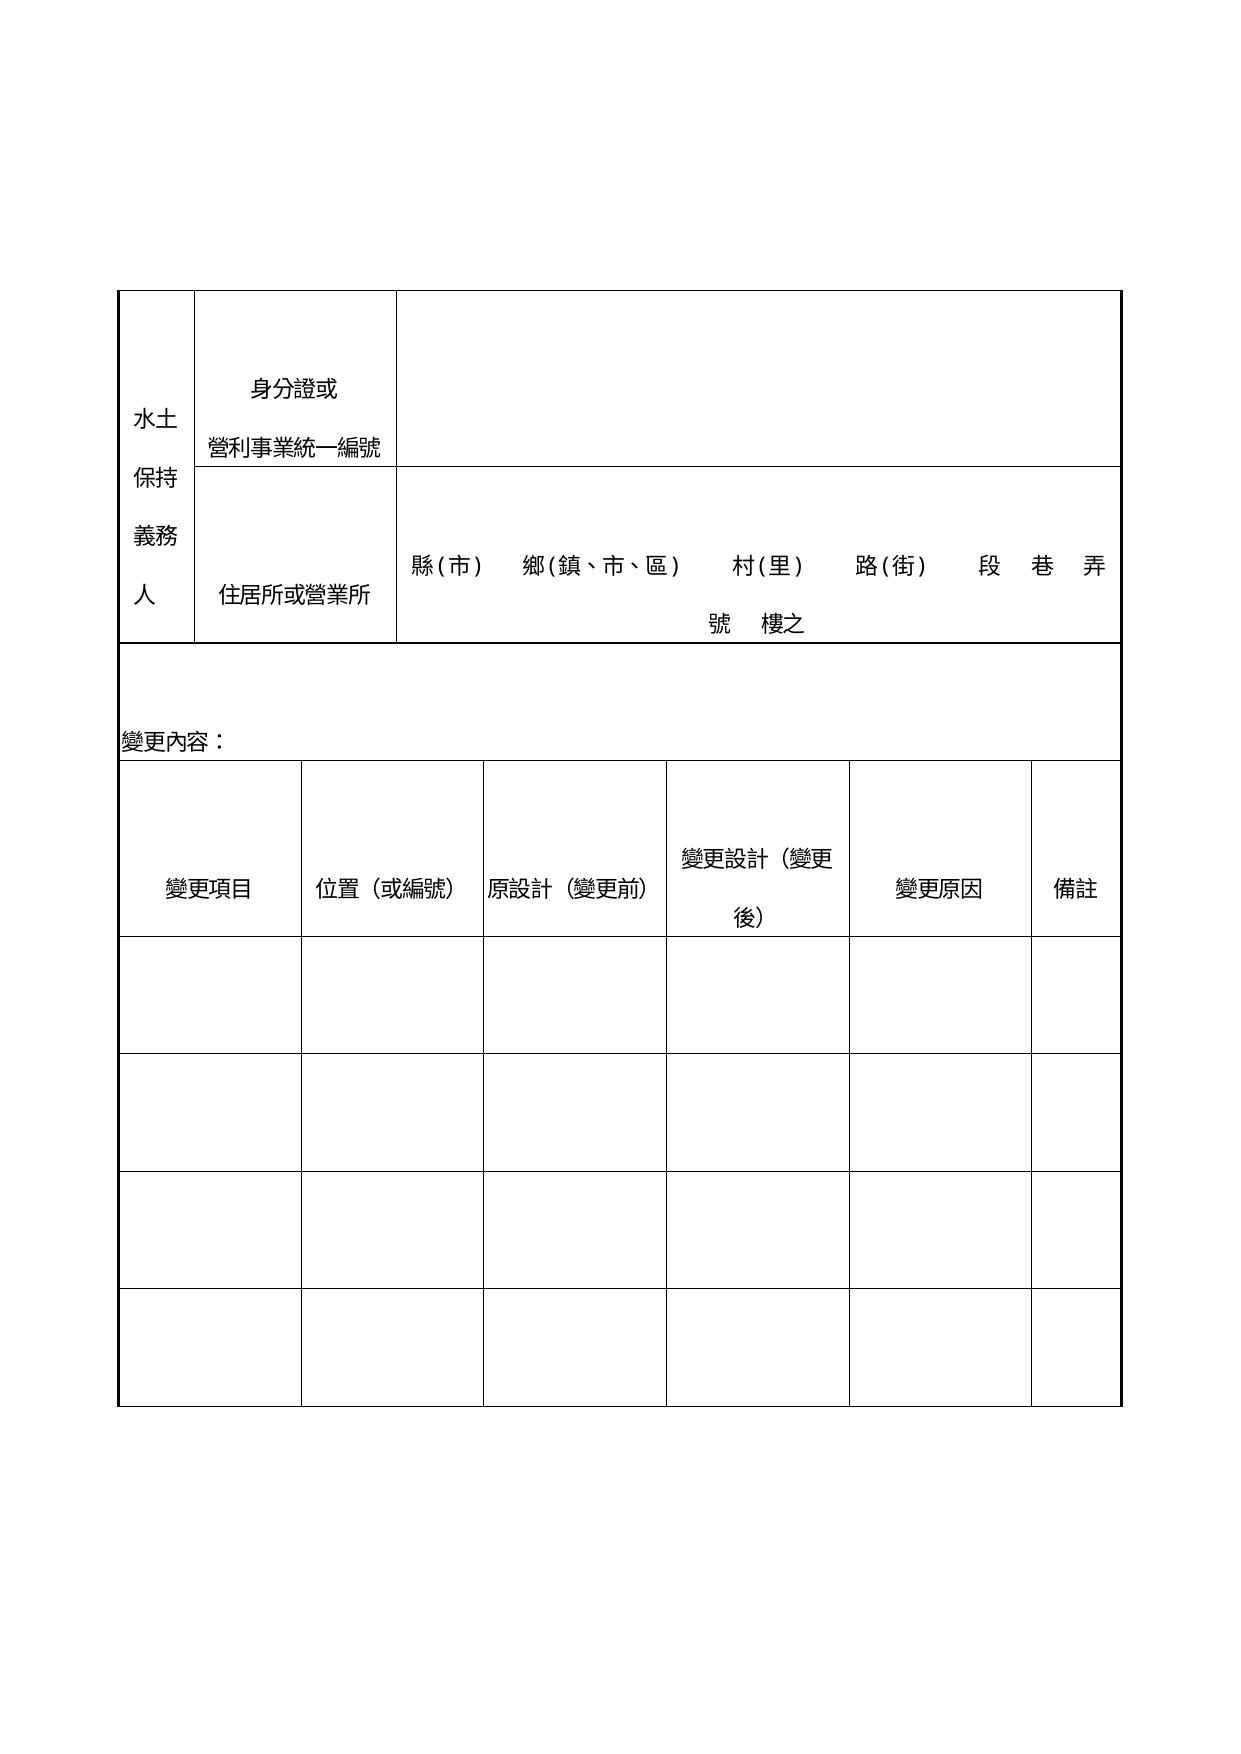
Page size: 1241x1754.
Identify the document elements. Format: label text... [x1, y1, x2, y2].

table_cell [120, 937, 301, 1053]
table_cell 變更原因 [850, 761, 1031, 936]
table_cell [1032, 937, 1120, 1053]
table_cell [120, 1172, 301, 1288]
table_cell [667, 1054, 849, 1171]
table_cell [850, 937, 1031, 1053]
table_cell [484, 1172, 666, 1288]
table_cell [850, 1172, 1031, 1288]
table_cell [667, 1172, 849, 1288]
table_cell 變更項目 [120, 761, 301, 936]
table_cell [120, 1289, 301, 1406]
table_cell [850, 1054, 1031, 1171]
table_cell [120, 1054, 301, 1171]
table_cell 備註 [1032, 761, 1120, 936]
table_cell [667, 1289, 849, 1406]
table_cell [302, 937, 483, 1053]
table_cell 變更設計（變更後） [667, 761, 849, 936]
table_cell [1032, 1289, 1120, 1406]
table_cell [484, 937, 666, 1053]
table_cell [667, 937, 849, 1053]
table_cell 位置（或編號） [302, 761, 483, 936]
table_cell 水土保持義務人 [120, 291, 194, 642]
table_cell [1032, 1054, 1120, 1171]
table_cell 原設計（變更前） [484, 761, 666, 936]
table_cell 變更內容： [120, 644, 1120, 759]
table_cell [302, 1054, 483, 1171]
table_cell 身分證或 營利事業統一編號 [195, 291, 396, 466]
table_cell [302, 1289, 483, 1406]
table_cell 縣(市) 鄉(鎮、市、區) 村(里) 路(街) 段 巷 弄 號 樓之 [397, 467, 1120, 642]
table_cell 住居所或營業所 [195, 467, 396, 642]
table_cell [484, 1289, 666, 1406]
table_cell [397, 291, 1120, 466]
table_cell [302, 1172, 483, 1288]
table_cell [1032, 1172, 1120, 1288]
table_cell [850, 1289, 1031, 1406]
table_cell [484, 1054, 666, 1171]
